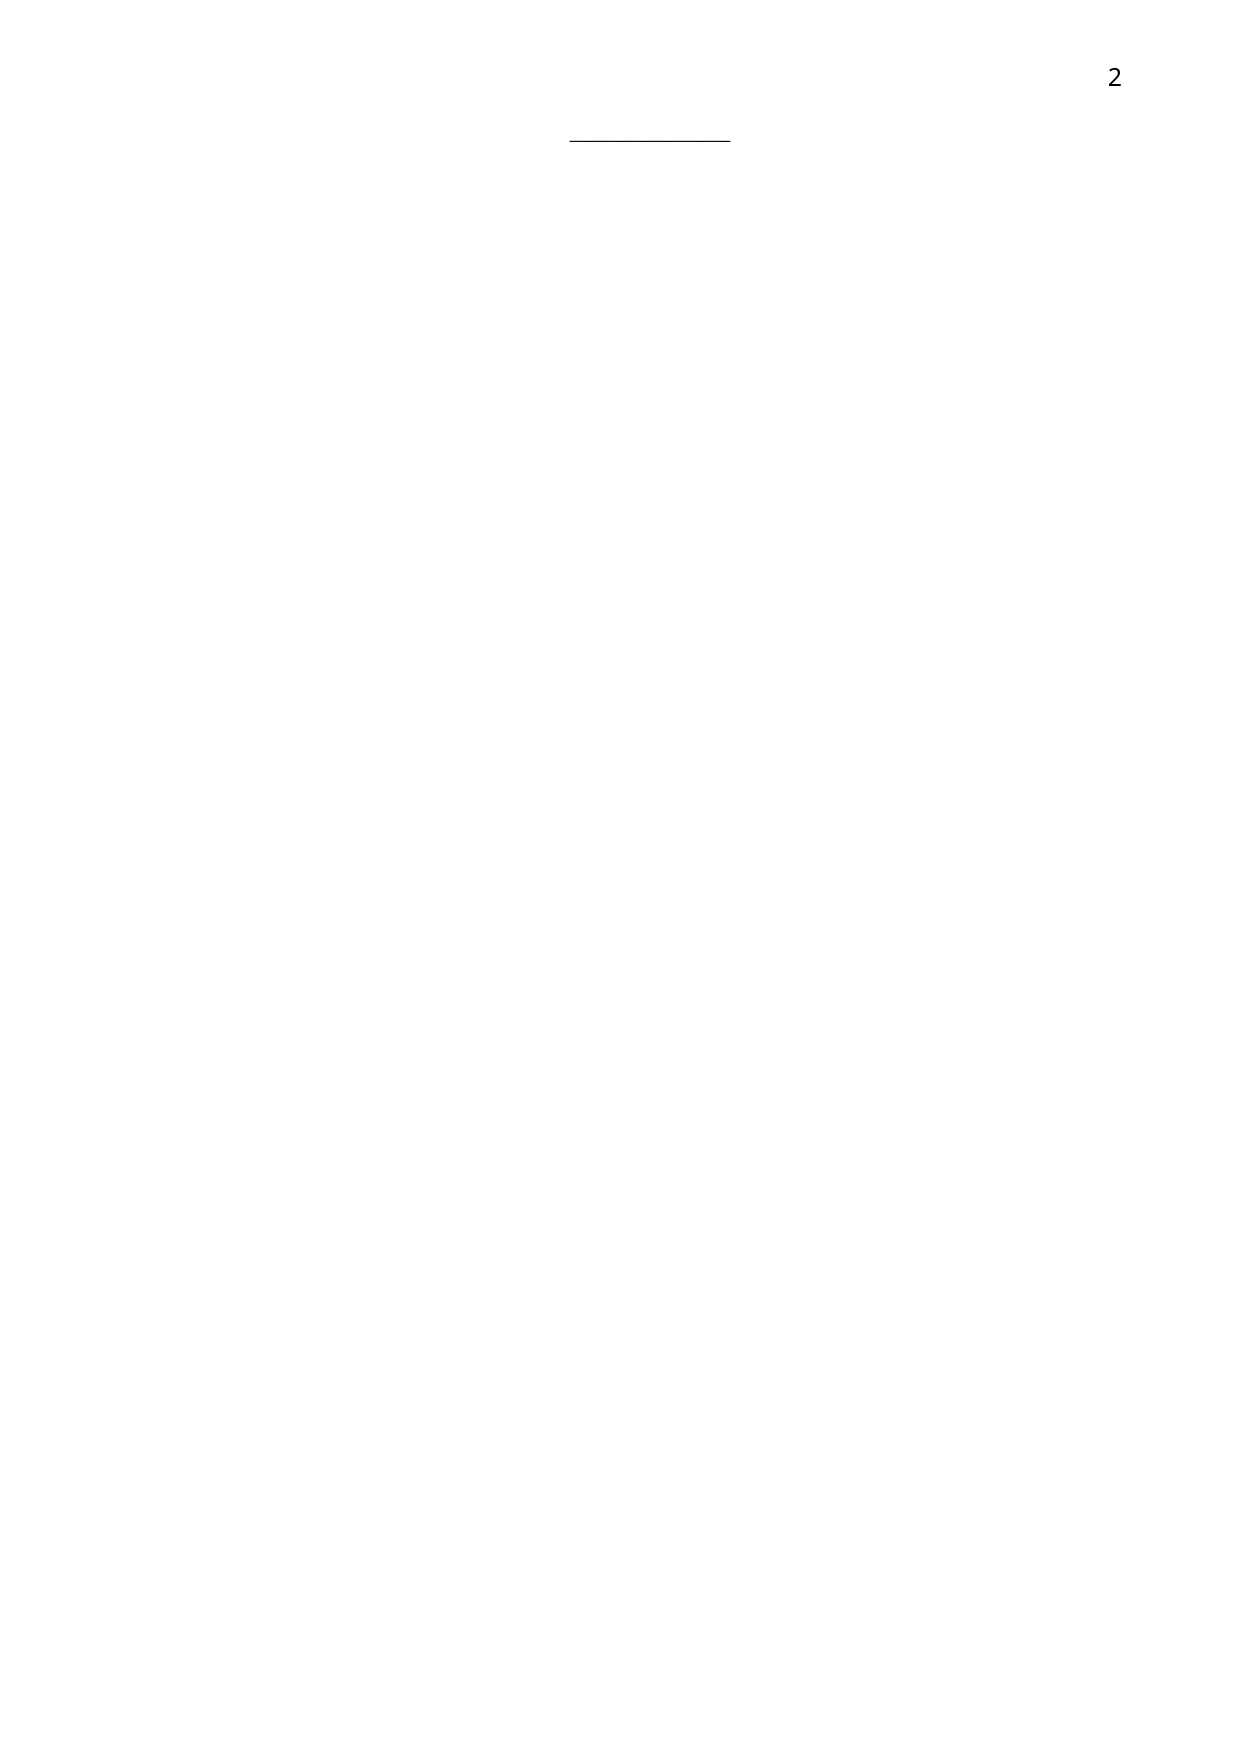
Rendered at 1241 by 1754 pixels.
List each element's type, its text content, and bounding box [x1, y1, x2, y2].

text ______________ [177, 118, 1122, 144]
